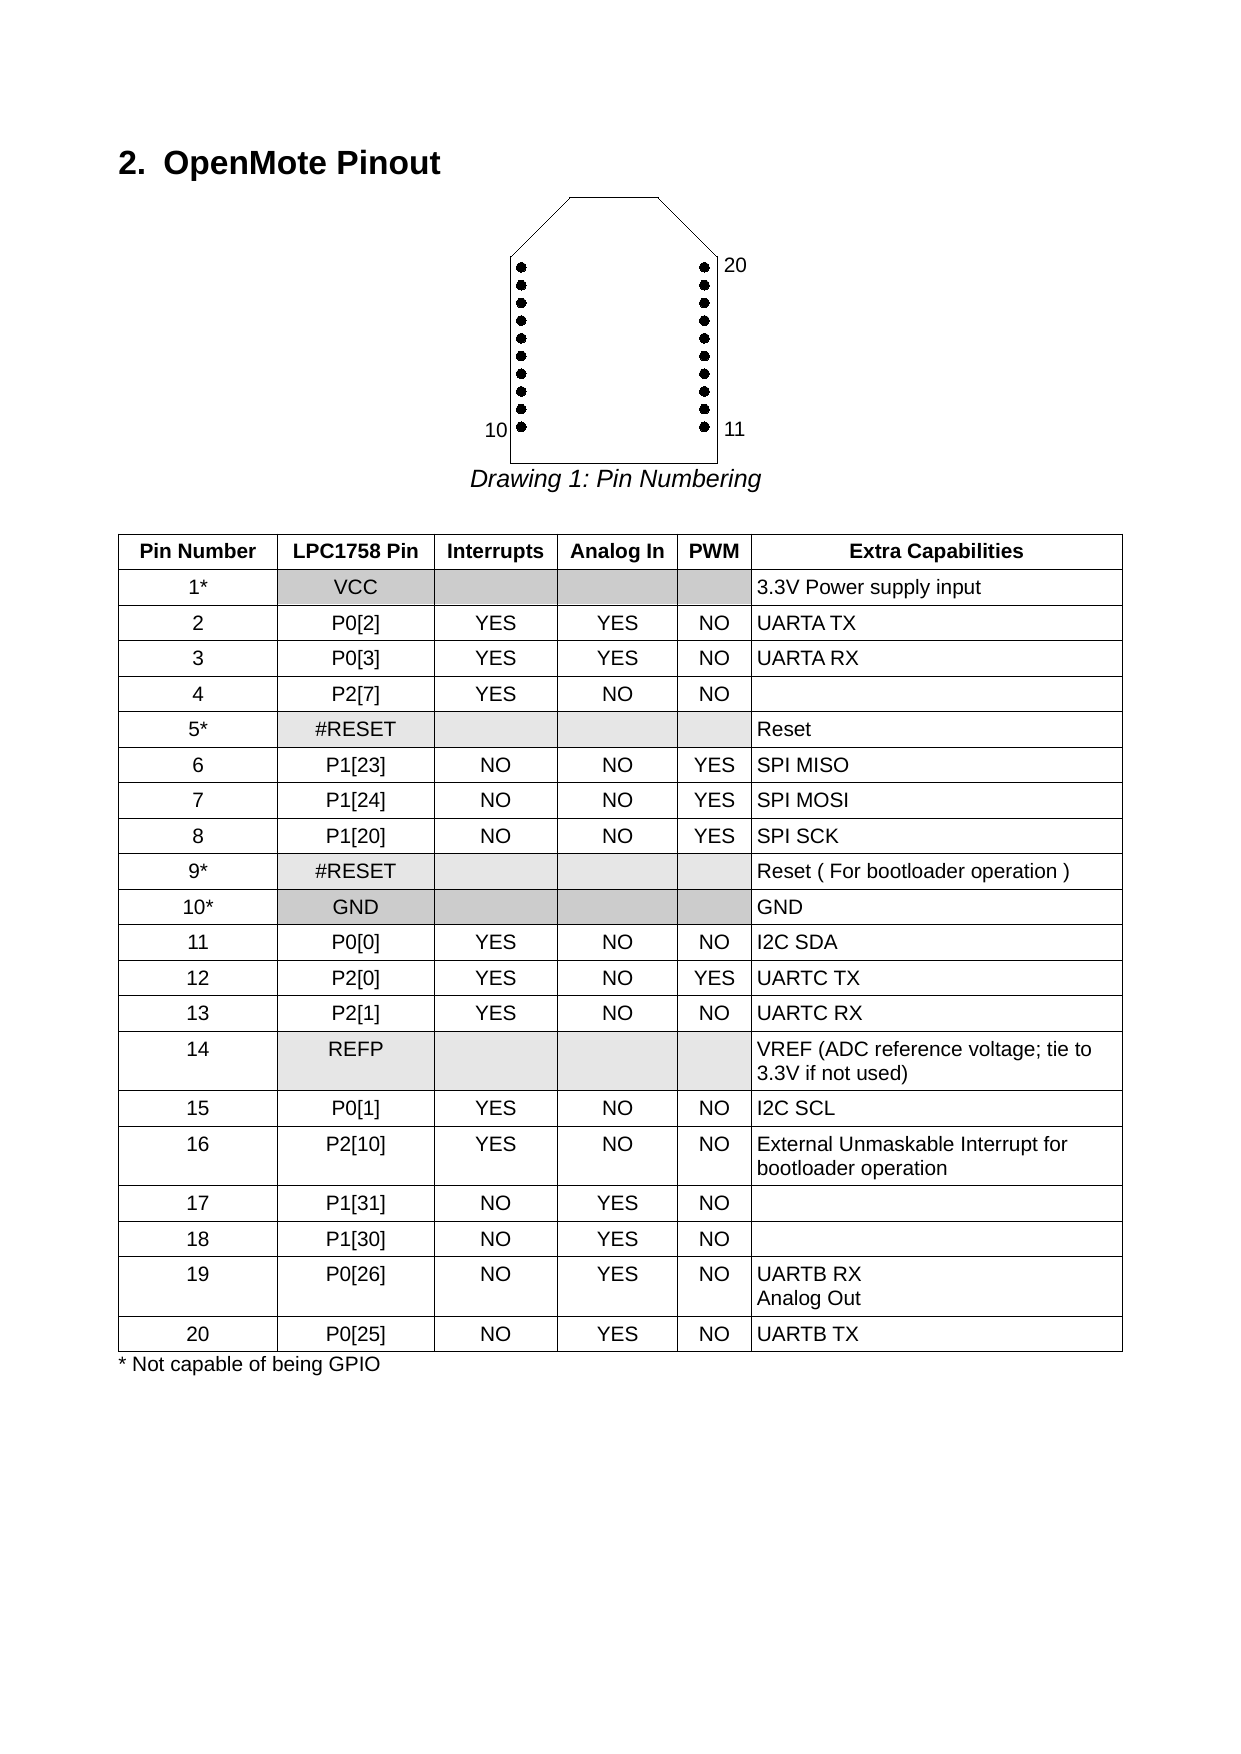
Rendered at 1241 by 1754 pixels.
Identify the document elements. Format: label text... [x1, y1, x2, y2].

table_cell 18 [119, 1222, 277, 1256]
table_cell [752, 1222, 1122, 1256]
table_cell NO [435, 1222, 557, 1256]
table_cell NO [558, 1091, 677, 1126]
table_cell NO [558, 925, 677, 960]
table_cell 8 [119, 819, 277, 853]
table_cell NO [678, 925, 751, 960]
table_cell 10* [119, 890, 277, 924]
table_cell NO [558, 783, 677, 818]
table_cell NO [558, 677, 677, 711]
table_cell 1* [119, 570, 277, 604]
table_cell NO [558, 961, 677, 995]
table_cell P1[31] [278, 1186, 434, 1221]
table_header Analog In [558, 535, 677, 569]
table_header PWM [678, 535, 751, 569]
table_cell P0[1] [278, 1091, 434, 1126]
subtitle OpenMote Pinout [118, 143, 1122, 182]
table_cell NO [678, 677, 751, 711]
table_cell 12 [119, 961, 277, 995]
table_cell GND [752, 890, 1122, 924]
table_cell YES [435, 1127, 557, 1185]
table_cell NO [435, 819, 557, 853]
table_cell YES [558, 1222, 677, 1256]
table_cell [678, 1032, 751, 1090]
table_cell #RESET [278, 854, 434, 889]
table_cell NO [678, 1186, 751, 1221]
table_cell 4 [119, 677, 277, 711]
table_cell NO [435, 1317, 557, 1351]
table_cell NO [678, 996, 751, 1031]
table_cell SPI MISO [752, 748, 1122, 782]
table_cell 20 [119, 1317, 277, 1351]
table_header LPC1758 Pin [278, 535, 434, 569]
table_cell NO [435, 748, 557, 782]
table_cell UARTB TX [752, 1317, 1122, 1351]
table_cell [558, 890, 677, 924]
table_cell YES [678, 819, 751, 853]
table_cell YES [435, 925, 557, 960]
table_cell P1[20] [278, 819, 434, 853]
table_cell NO [435, 1257, 557, 1316]
table_cell 17 [119, 1186, 277, 1221]
table_cell 9* [119, 854, 277, 889]
table_cell P2[1] [278, 996, 434, 1031]
table_cell P1[23] [278, 748, 434, 782]
table_cell REFP [278, 1032, 434, 1090]
table_cell YES [435, 961, 557, 995]
table_cell P0[3] [278, 641, 434, 676]
text Drawing 1: Pin Numbering [470, 210, 768, 492]
table_cell 3.3V Power supply input [752, 570, 1122, 604]
table_cell UARTC TX [752, 961, 1122, 995]
table_cell NO [435, 783, 557, 818]
table_cell YES [678, 748, 751, 782]
table_cell YES [558, 1257, 677, 1316]
table_cell [435, 712, 557, 747]
table_cell P0[0] [278, 925, 434, 960]
table_cell P0[25] [278, 1317, 434, 1351]
table_cell NO [678, 641, 751, 676]
table_cell P0[26] [278, 1257, 434, 1316]
table_cell YES [558, 606, 677, 640]
table_cell VCC [278, 570, 434, 604]
table_cell NO [678, 1317, 751, 1351]
table_cell YES [435, 677, 557, 711]
table_cell P2[7] [278, 677, 434, 711]
table_cell GND [278, 890, 434, 924]
table_cell 5* [119, 712, 277, 747]
table_cell 14 [119, 1032, 277, 1090]
table_cell YES [558, 1186, 677, 1221]
table_cell YES [678, 961, 751, 995]
table_cell SPI MOSI [752, 783, 1122, 818]
table_cell 15 [119, 1091, 277, 1126]
table_cell UARTA RX [752, 641, 1122, 676]
table_cell NO [435, 1186, 557, 1221]
table_cell [435, 890, 557, 924]
table_cell NO [678, 1127, 751, 1185]
table_cell [435, 570, 557, 604]
table_cell P2[10] [278, 1127, 434, 1185]
table_cell NO [558, 1127, 677, 1185]
text * Not capable of being GPIO [118, 1352, 1122, 1375]
table_cell [558, 1032, 677, 1090]
table_cell SPI SCK [752, 819, 1122, 853]
table_cell NO [678, 606, 751, 640]
table_cell P1[30] [278, 1222, 434, 1256]
table_cell [558, 570, 677, 604]
table_cell [752, 677, 1122, 711]
table_cell YES [435, 641, 557, 676]
table_cell NO [558, 748, 677, 782]
table_cell I2C SDA [752, 925, 1122, 960]
table_cell 6 [119, 748, 277, 782]
table_cell YES [435, 606, 557, 640]
table_cell [435, 1032, 557, 1090]
table_cell UARTB RX Analog Out [752, 1257, 1122, 1316]
table_cell External Unmaskable Interrupt for bootloader operation [752, 1127, 1122, 1185]
table_cell 13 [119, 996, 277, 1031]
table_cell P2[0] [278, 961, 434, 995]
table_cell YES [558, 1317, 677, 1351]
table_cell [678, 570, 751, 604]
table_cell UARTA TX [752, 606, 1122, 640]
table_cell [678, 890, 751, 924]
table_cell NO [558, 996, 677, 1031]
table_cell [435, 854, 557, 889]
table_cell YES [678, 783, 751, 818]
table_cell YES [435, 1091, 557, 1126]
table_cell Reset ( For bootloader operation ) [752, 854, 1122, 889]
table_cell [558, 854, 677, 889]
table_cell 16 [119, 1127, 277, 1185]
table_cell NO [558, 819, 677, 853]
table_cell NO [678, 1257, 751, 1316]
table_cell P1[24] [278, 783, 434, 818]
table_cell 3 [119, 641, 277, 676]
table_cell 19 [119, 1257, 277, 1316]
table_cell UARTC RX [752, 996, 1122, 1031]
table_cell YES [558, 641, 677, 676]
table_header Interrupts [435, 535, 557, 569]
table_cell Reset [752, 712, 1122, 747]
table_cell 2 [119, 606, 277, 640]
table_cell P0[2] [278, 606, 434, 640]
table_cell #RESET [278, 712, 434, 747]
table_cell NO [678, 1222, 751, 1256]
table_cell 11 [119, 925, 277, 960]
table_cell [678, 854, 751, 889]
table_cell [558, 712, 677, 747]
table_cell [678, 712, 751, 747]
table_cell [752, 1186, 1122, 1221]
table_cell 7 [119, 783, 277, 818]
table_cell VREF (ADC reference voltage; tie to 3.3V if not used) [752, 1032, 1122, 1090]
table_cell NO [678, 1091, 751, 1126]
table_cell YES [435, 996, 557, 1031]
table_cell I2C SCL [752, 1091, 1122, 1126]
table_header Extra Capabilities [752, 535, 1122, 569]
table_header Pin Number [119, 535, 277, 569]
